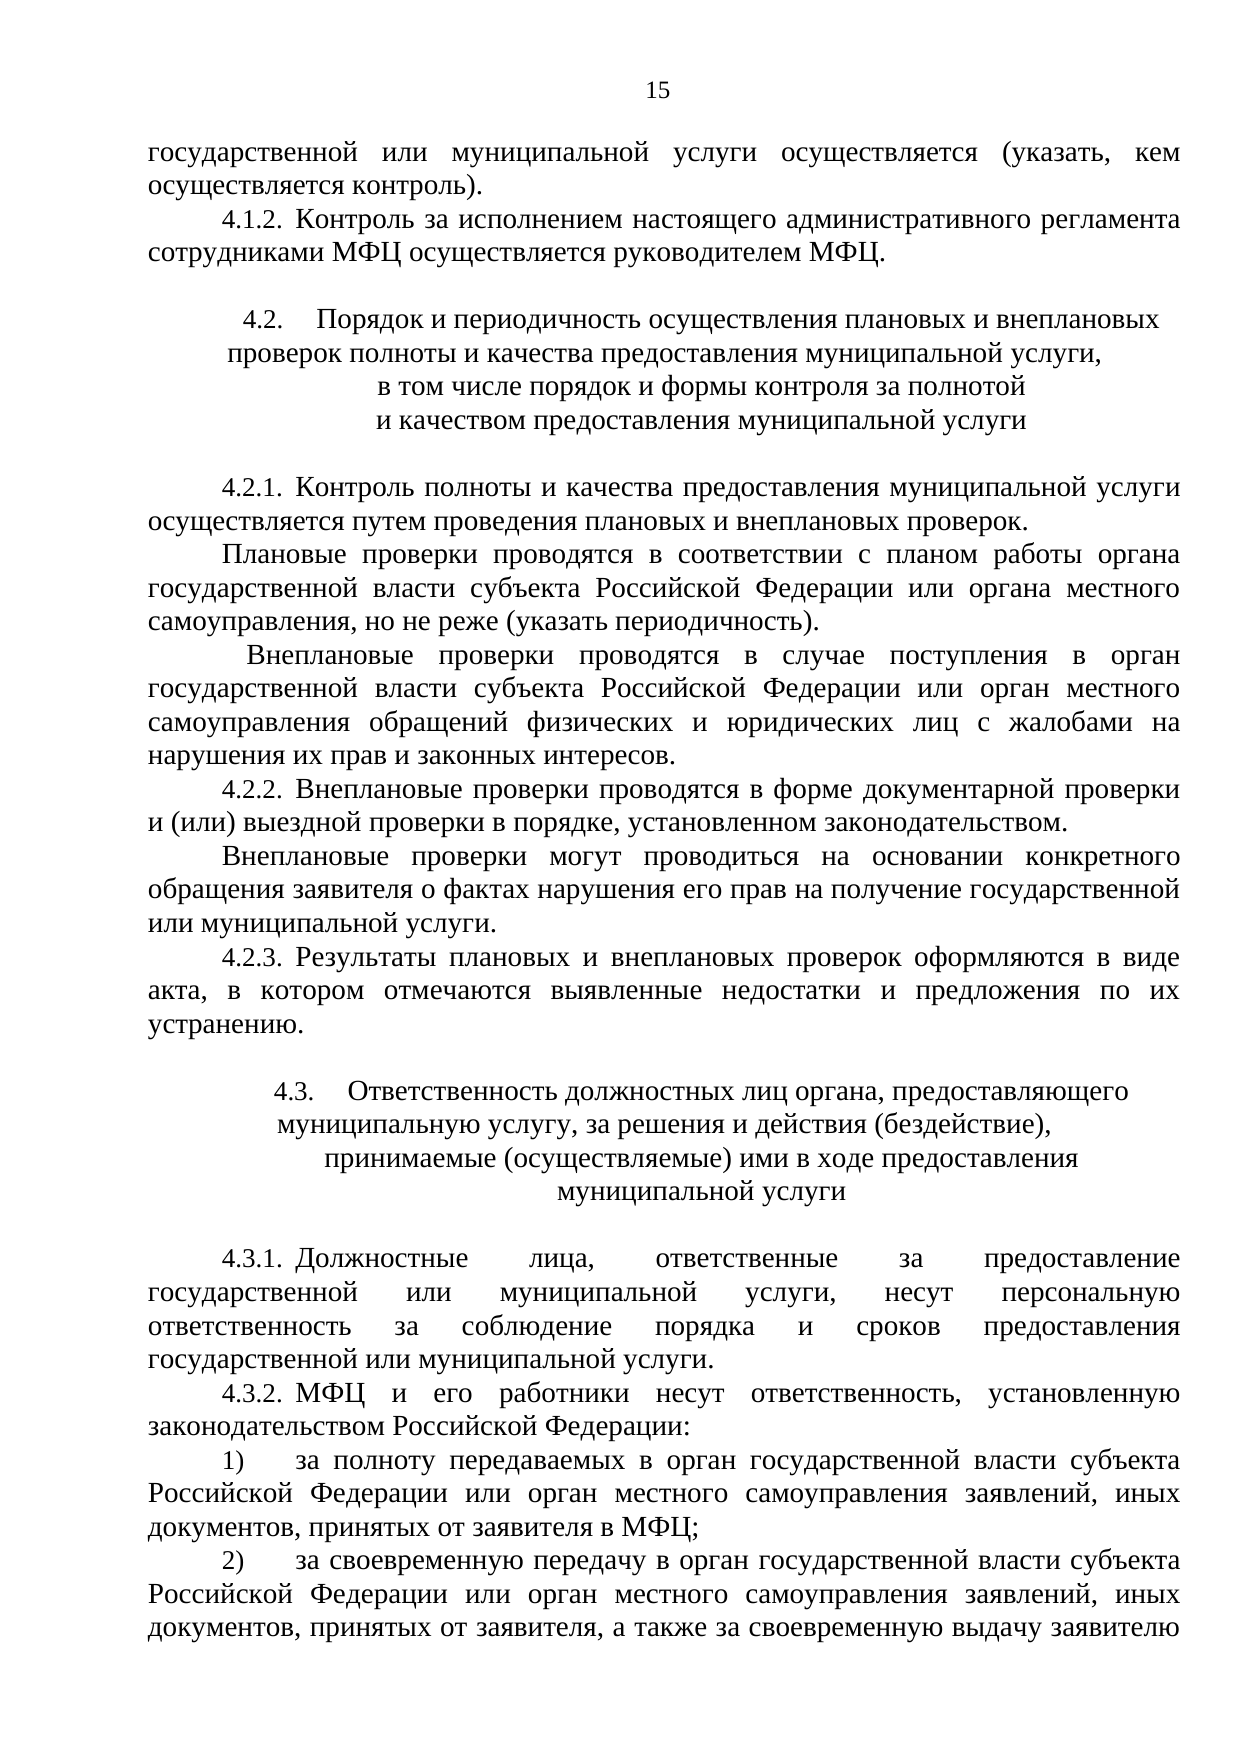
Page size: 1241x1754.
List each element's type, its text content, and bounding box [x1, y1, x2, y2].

list Внеплановые проверки проводятся в форме документарной проверки и (или) выездной проверки в порядке, установленном законодательством. [148, 771, 1181, 838]
text муниципальной услуги [148, 1173, 1181, 1207]
text и качеством предоставления муниципальной услуги [222, 402, 1181, 436]
text Внеплановые проверки проводятся в случае поступления в орган государственной власти субъекта Российской Федерации или орган местного самоуправления обращений физических и юридических лиц с жалобами на нарушения их прав и законных интересов. [148, 637, 1181, 771]
text принимаемые (осуществляемые) ими в ходе предоставления [148, 1140, 1181, 1173]
list Ответственность должностных лиц органа, предоставляющего муниципальную услугу, за решения и действия (бездействие), [148, 1073, 1181, 1140]
list Контроль за исполнением настоящего административного регламента сотрудниками МФЦ осуществляется руководителем МФЦ. [148, 201, 1181, 268]
text Внеплановые проверки могут проводиться на основании конкретного обращения заявителя о фактах нарушения его прав на получение государственной или муниципальной услуги. [148, 838, 1181, 939]
list Порядок и периодичность осуществления плановых и внеплановых проверок полноты и качества предоставления муниципальной услуги, [148, 301, 1181, 368]
list государственной или муниципальной услуги осуществляется (указать, кем осуществляется контроль). [148, 134, 1181, 201]
list за своевременную передачу в орган государственной власти субъекта Российской Федерации или орган местного самоуправления заявлений, иных документов, принятых от заявителя, а также за своевременную выдачу заявителю [148, 1542, 1181, 1643]
list за полноту передаваемых в орган государственной власти субъекта Российской Федерации или орган местного самоуправления заявлений, иных документов, принятых от заявителя в МФЦ; [148, 1442, 1181, 1542]
list Должностные лица, ответственные за предоставление государственной или муниципальной услуги, несут персональную ответственность за соблюдение порядка и сроков предоставления государственной или муниципальной услуги. [148, 1241, 1181, 1375]
list Контроль полноты и качества предоставления муниципальной услуги осуществляется путем проведения плановых и внеплановых проверок. [148, 469, 1181, 536]
text в том числе порядок и формы контроля за полнотой [222, 368, 1181, 402]
text Плановые проверки проводятся в соответствии с планом работы органа государственной власти субъекта Российской Федерации или органа местного самоуправления, но не реже (указать периодичность). [148, 536, 1181, 637]
list МФЦ и его работники несут ответственность, установленную законодательством Российской Федерации: [148, 1375, 1181, 1442]
list Результаты плановых и внеплановых проверок оформляются в виде акта, в котором отмечаются выявленные недостатки и предложения по их устранению. [148, 939, 1181, 1039]
